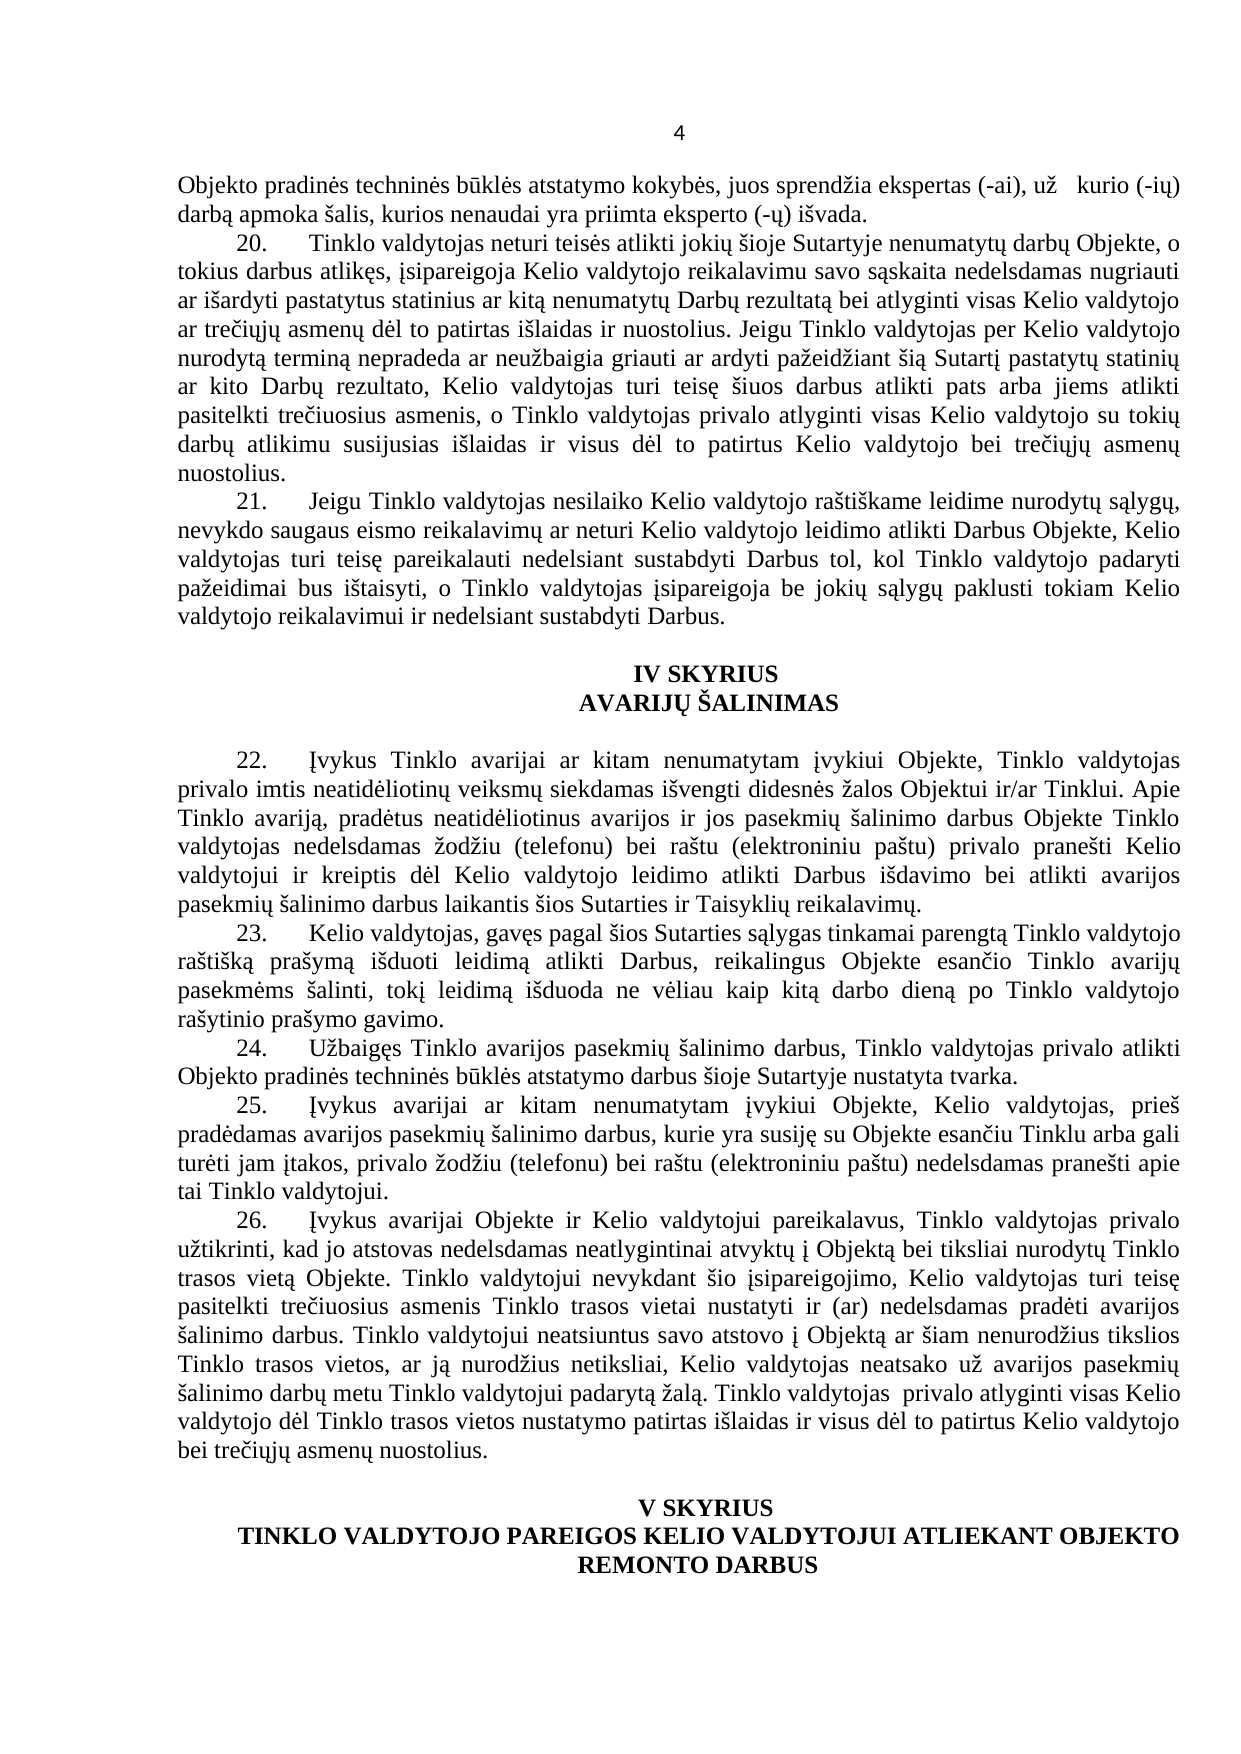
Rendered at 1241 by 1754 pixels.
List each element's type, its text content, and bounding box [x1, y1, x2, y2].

text 22. Įvykus Tinklo avarijai ar kitam nenumatytam įvykiui Objekte, Tinklo valdytojas privalo imtis neatidėliotinų veiksmų siekdamas išvengti didesnės žalos Objektui ir/ar Tinklui. Apie Tinklo avariją, pradėtus neatidėliotinus avarijos ir jos pasekmių šalinimo darbus Objekte Tinklo valdytojas nedelsdamas žodžiu (telefonu) bei raštu (elektroniniu paštu) privalo pranešti Kelio valdytojui ir kreiptis dėl Kelio valdytojo leidimo atlikti Darbus išdavimo bei atlikti avarijos pasekmių šalinimo darbus laikantis šios Sutarties ir Taisyklių reikalavimų. [177, 745, 1181, 918]
text Objekto pradinės techninės būklės atstatymo kokybės, juos sprendžia ekspertas (-ai), už kurio (-ių) darbą apmoka šalis, kurios nenaudai yra priimta eksperto (-ų) išvada. [177, 170, 1181, 228]
text 23. Kelio valdytojas, gavęs pagal šios Sutarties sąlygas tinkamai parengtą Tinklo valdytojo raštišką prašymą išduoti leidimą atlikti Darbus, reikalingus Objekte esančio Tinklo avarijų pasekmėms šalinti, tokį leidimą išduoda ne vėliau kaip kitą darbo dieną po Tinklo valdytojo rašytinio prašymo gavimo. [177, 918, 1181, 1033]
text 21. Jeigu Tinklo valdytojas nesilaiko Kelio valdytojo raštiškame leidime nurodytų sąlygų, nevykdo saugaus eismo reikalavimų ar neturi Kelio valdytojo leidimo atlikti Darbus Objekte, Kelio valdytojas turi teisę pareikalauti nedelsiant sustabdyti Darbus tol, kol Tinklo valdytojo padaryti pažeidimai bus ištaisyti, o Tinklo valdytojas įsipareigoja be jokių sąlygų paklusti tokiam Kelio valdytojo reikalavimui ir nedelsiant sustabdyti Darbus. [177, 486, 1181, 630]
text V SKYRIUS [214, 1493, 1181, 1521]
text 24. Užbaigęs Tinklo avarijos pasekmių šalinimo darbus, Tinklo valdytojas privalo atlikti Objekto pradinės techninės būklės atstatymo darbus šioje Sutartyje nustatyta tvarka. [177, 1033, 1181, 1090]
text 25. Įvykus avarijai ar kitam nenumatytam įvykiui Objekte, Kelio valdytojas, prieš pradėdamas avarijos pasekmių šalinimo darbus, kurie yra susiję su Objekte esančiu Tinklu arba gali turėti jam įtakos, privalo žodžiu (telefonu) bei raštu (elektroniniu paštu) nedelsdamas pranešti apie tai Tinklo valdytojui. [177, 1090, 1181, 1205]
text 20. Tinklo valdytojas neturi teisės atlikti jokių šioje Sutartyje nenumatytų darbų Objekte, o tokius darbus atlikęs, įsipareigoja Kelio valdytojo reikalavimu savo sąskaita nedelsdamas nugriauti ar išardyti pastatytus statinius ar kitą nenumatytų Darbų rezultatą bei atlyginti visas Kelio valdytojo ar trečiųjų asmenų dėl to patirtas išlaidas ir nuostolius. Jeigu Tinklo valdytojas per Kelio valdytojo nurodytą terminą nepradeda ar neužbaigia griauti ar ardyti pažeidžiant šią Sutartį pastatytų statinių ar kito Darbų rezultato, Kelio valdytojas turi teisę šiuos darbus atlikti pats arba jiems atlikti pasitelkti trečiuosius asmenis, o Tinklo valdytojas privalo atlyginti visas Kelio valdytojo su tokių darbų atlikimu susijusias išlaidas ir visus dėl to patirtus Kelio valdytojo bei trečiųjų asmenų nuostolius. [177, 228, 1181, 486]
text 26. Įvykus avarijai Objekte ir Kelio valdytojui pareikalavus, Tinklo valdytojas privalo užtikrinti, kad jo atstovas nedelsdamas neatlygintinai atvyktų į Objektą bei tiksliai nurodytų Tinklo trasos vietą Objekte. Tinklo valdytojui nevykdant šio įsipareigojimo, Kelio valdytojas turi teisę pasitelkti trečiuosius asmenis Tinklo trasos vietai nustatyti ir (ar) nedelsdamas pradėti avarijos šalinimo darbus. Tinklo valdytojui neatsiuntus savo atstovo į Objektą ar šiam nenurodžius tikslios Tinklo trasos vietos, ar ją nurodžius netiksliai, Kelio valdytojas neatsako už avarijos pasekmių šalinimo darbų metu Tinklo valdytojui padarytą žalą. Tinklo valdytojas privalo atlyginti visas Kelio valdytojo dėl Tinklo trasos vietos nustatymo patirtas išlaidas ir visus dėl to patirtus Kelio valdytojo bei trečiųjų asmenų nuostolius. [177, 1205, 1181, 1464]
text TINKLO VALDYTOJO PAREIGOS KELIO VALDYTOJUI ATLIEKANT OBJEKTO REMONTO DARBUS [214, 1521, 1181, 1579]
text IV SKYRIUS [215, 659, 1181, 688]
text AVARIJŲ ŠALINIMAS [215, 688, 1181, 716]
